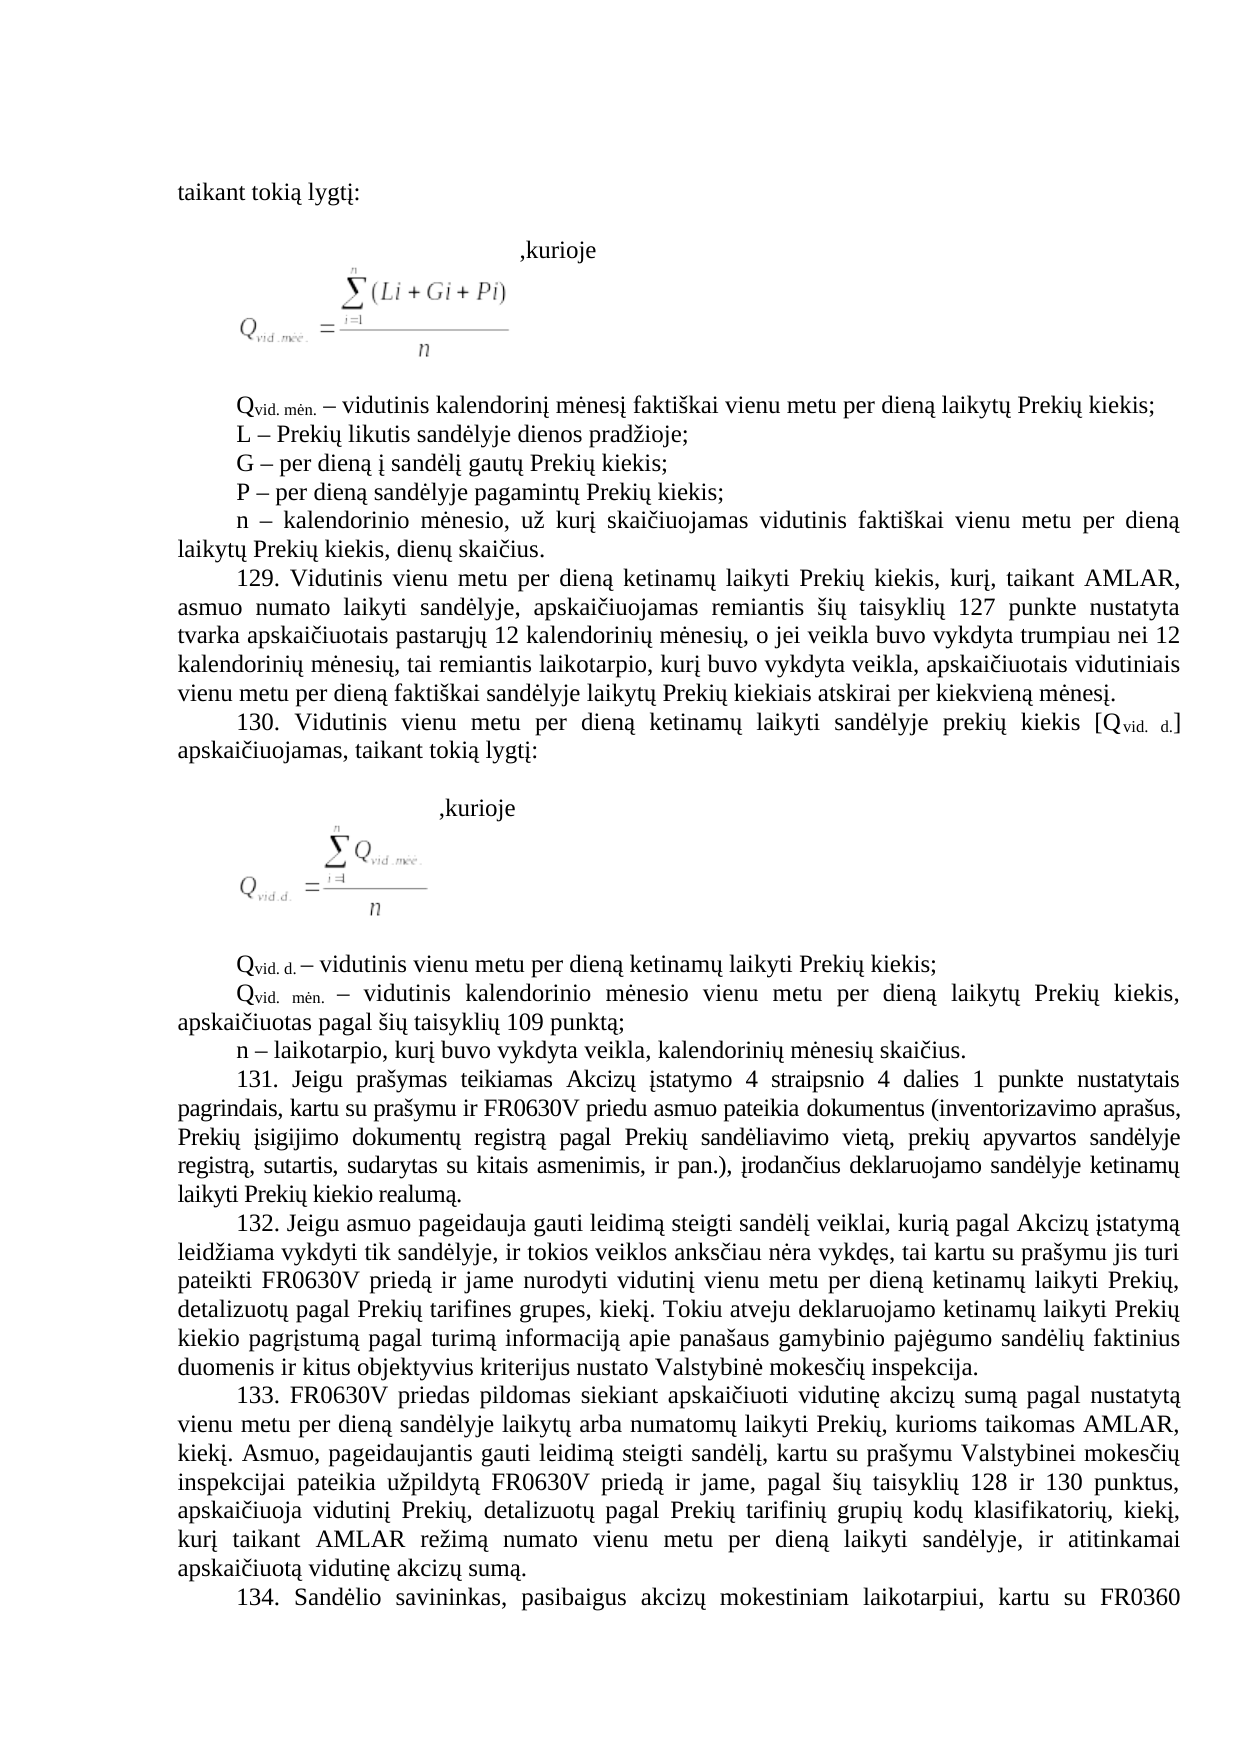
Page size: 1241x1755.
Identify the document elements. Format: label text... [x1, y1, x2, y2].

text 131. Jeigu prašymas teikiamas Akcizų įstatymo 4 straipsnio 4 dalies 1 punkte nustatytais pagrindais, kartu su prašymu ir FR0630V priedu asmuo pateikia dokumentus (inventorizavimo aprašus, Prekių įsigijimo dokumentų registrą pagal Prekių sandėliavimo vietą, prekių apyvartos sandėlyje registrą, sutartis, sudarytas su kitais asmenimis, ir pan.), įrodančius deklaruojamo sandėlyje ketinamų laikyti Prekių kiekio realumą. [177, 1064, 1181, 1208]
text Qvid. mėn. – vidutinis kalendorinio mėnesio vienu metu per dieną laikytų Prekių kiekis, apskaičiuotas pagal šių taisyklių 109 punktą; [177, 978, 1181, 1035]
text n – kalendorinio mėnesio, už kurį skaičiuojamas vidutinis faktiškai vienu metu per dieną laikytų Prekių kiekis, dienų skaičius. [177, 506, 1181, 563]
text Qvid.d. =Suma(i=1,...,n)Qvid.mėn./n ,kurioje [177, 793, 1181, 920]
text 134. Sandėlio savininkas, pasibaigus akcizų mokestiniam laikotarpiui, kartu su FR0360 [177, 1582, 1181, 1610]
text 133. FR0630V priedas pildomas siekiant apskaičiuoti vidutinę akcizų sumą pagal nustatytą vienu metu per dieną sandėlyje laikytų arba numatomų laikyti Prekių, kurioms taikomas AMLAR, kiekį. Asmuo, pageidaujantis gauti leidimą steigti sandėlį, kartu su prašymu Valstybinei mokesčių inspekcijai pateikia užpildytą FR0630V priedą ir jame, pagal šių taisyklių 128 ir 130 punktus, apskaičiuoja vidutinį Prekių, detalizuotų pagal Prekių tarifinių grupių kodų klasifikatorių, kiekį, kurį taikant AMLAR režimą numato vienu metu per dieną laikyti sandėlyje, ir atitinkamai apskaičiuotą vidutinę akcizų sumą. [177, 1380, 1181, 1582]
text L – Prekių likutis sandėlyje dienos pradžioje; [177, 419, 1181, 448]
text P – per dieną sandėlyje pagamintų Prekių kiekis; [177, 477, 1181, 506]
text 129. Vidutinis vienu metu per dieną ketinamų laikyti Prekių kiekis, kurį, taikant AMLAR, asmuo numato laikyti sandėlyje, apskaičiuojamas remiantis šių taisyklių 127 punkte nustatyta tvarka apskaičiuotais pastarųjų 12 kalendorinių mėnesių, o jei veikla buvo vykdyta trumpiau nei 12 kalendorinių mėnesių, tai remiantis laikotarpio, kurį buvo vykdyta veikla, apskaičiuotais vidutiniais vienu metu per dieną faktiškai sandėlyje laikytų Prekių kiekiais atskirai per kiekvieną mėnesį. [177, 563, 1181, 707]
text Qvid. d. – vidutinis vienu metu per dieną ketinamų laikyti Prekių kiekis; [177, 949, 1181, 978]
text taikant tokią lygtį: [177, 177, 1181, 206]
text G – per dieną į sandėlį gautų Prekių kiekis; [177, 448, 1181, 477]
text n – laikotarpio, kurį buvo vykdyta veikla, kalendorinių mėnesių skaičius. [177, 1035, 1181, 1064]
text 130. Vidutinis vienu metu per dieną ketinamų laikyti sandėlyje prekių kiekis [Qvid. d.] apskaičiuojamas, taikant tokią lygtį: [177, 707, 1181, 764]
text 132. Jeigu asmuo pageidauja gauti leidimą steigti sandėlį veiklai, kurią pagal Akcizų įstatymą leidžiama vykdyti tik sandėlyje, ir tokios veiklos anksčiau nėra vykdęs, tai kartu su prašymu jis turi pateikti FR0630V priedą ir jame nurodyti vidutinį vienu metu per dieną ketinamų laikyti Prekių, detalizuotų pagal Prekių tarifines grupes, kiekį. Tokiu atveju deklaruojamo ketinamų laikyti Prekių kiekio pagrįstumą pagal turimą informaciją apie panašaus gamybinio pajėgumo sandėlių faktinius duomenis ir kitus objektyvius kriterijus nustato Valstybinė mokesčių inspekcija. [177, 1208, 1181, 1380]
text Qvid.mėn. =Suma(i=1,...,n)(Li+Gi+Pi)/n ,kurioje [177, 235, 1181, 362]
text Qvid. mėn. – vidutinis kalendorinį mėnesį faktiškai vienu metu per dieną laikytų Prekių kiekis; [177, 391, 1181, 419]
